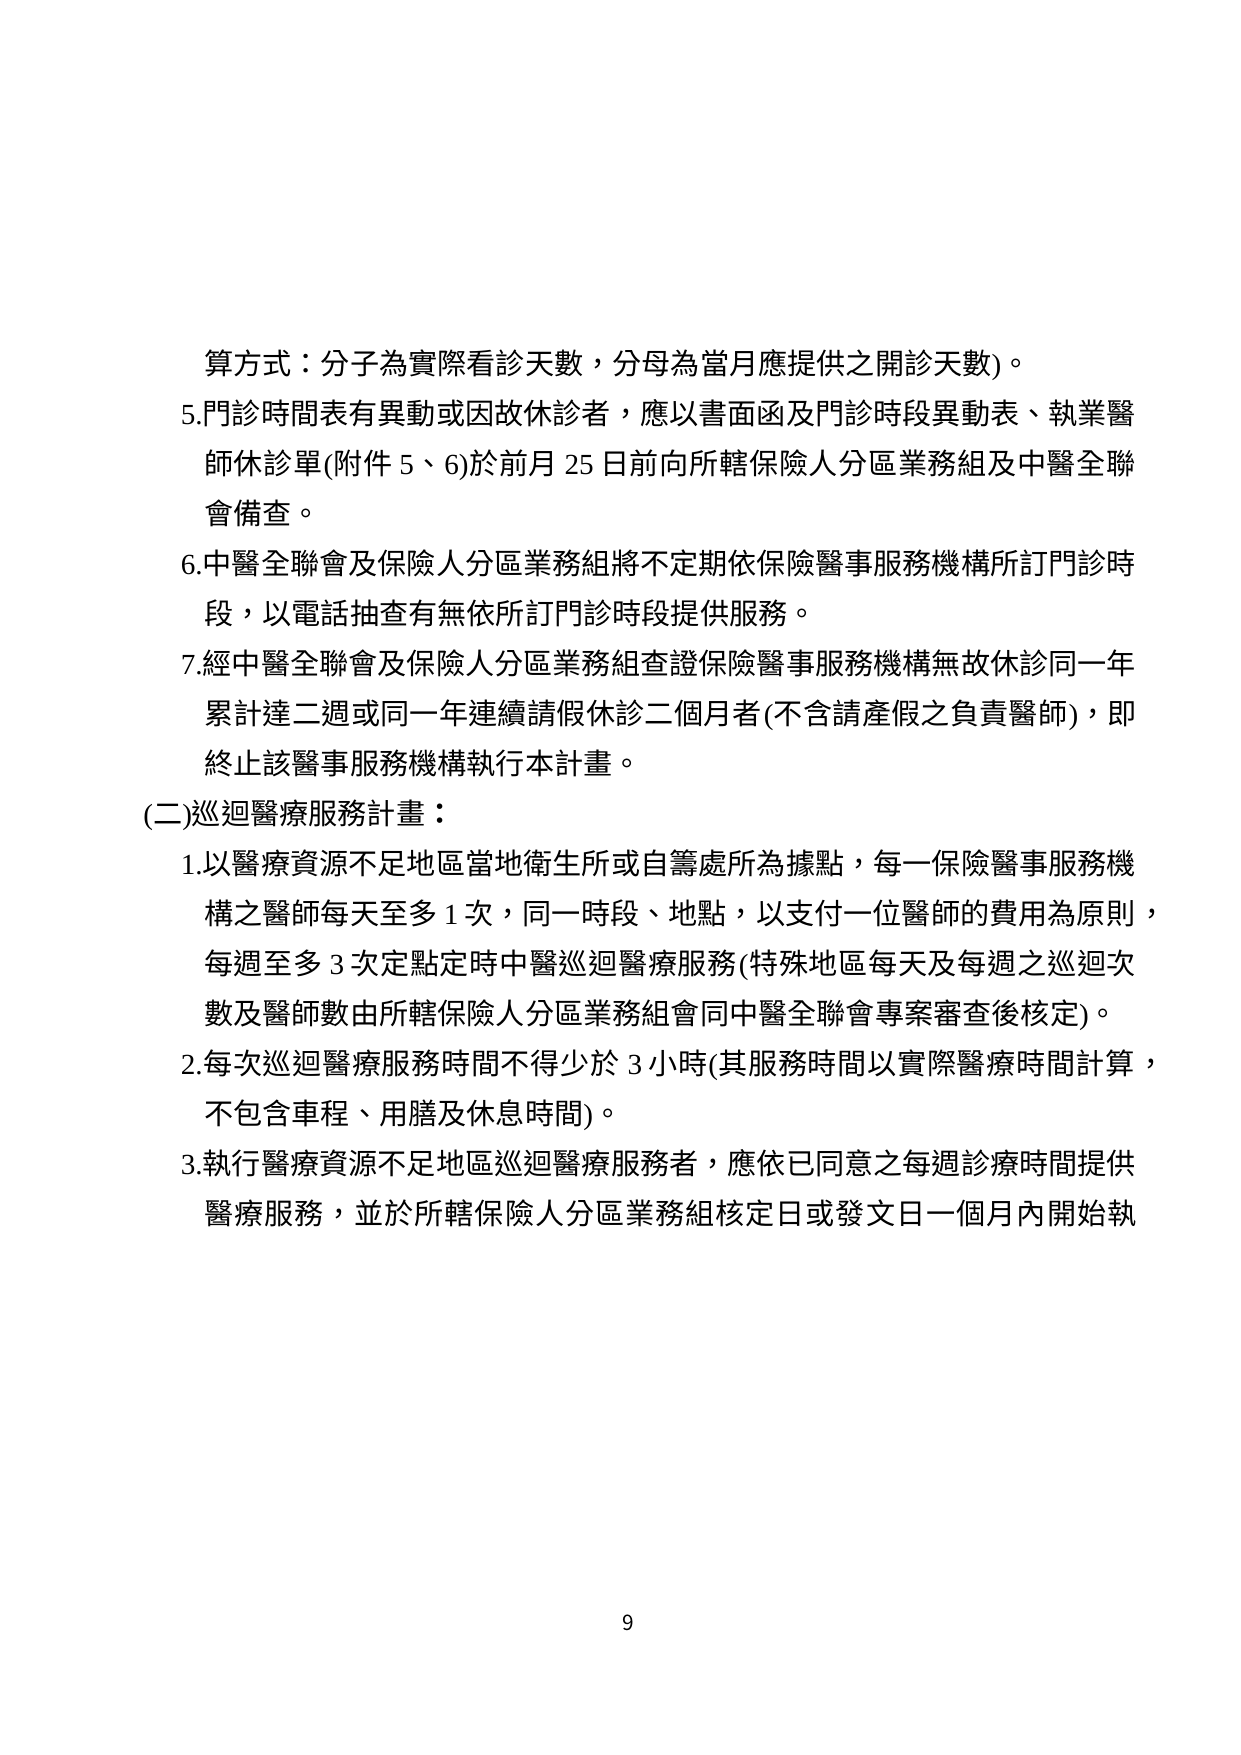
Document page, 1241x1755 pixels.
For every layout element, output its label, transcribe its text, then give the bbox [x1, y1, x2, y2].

text 3.執行醫療資源不足地區巡迴醫療服務者，應依已同意之每週診療時間提供醫療服務，並於所轄保險人分區業務組核定日或發文日一個月內開始執行，超過一個月仍未執行者，由所轄保險人分區業務組終止本計畫之辦理。如因故休診，應事先載明原由，專函報請所轄保險人分區業務組同意並副知中醫全聯會及所轄中執會各區分會；如遇不可抗力因素如山崩、土石流…等，得事後核准。 [181, 1134, 1137, 1234]
text 2.每次巡迴醫療服務時間不得少於3小時(其服務時間以實際醫療時間計算，不包含車程、用膳及休息時間)。 [181, 1034, 1137, 1134]
text 1.以醫療資源不足地區當地衛生所或自籌處所為據點，每一保險醫事服務機構之醫師每天至多1次，同一時段、地點，以支付一位醫師的費用為原則，每週至多3次定點定時中醫巡迴醫療服務(特殊地區每天及每週之巡迴次數及醫師數由所轄保險人分區業務組會同中醫全聯會專案審查後核定)。 [181, 834, 1137, 1034]
text 算方式：分子為實際看診天數，分母為當月應提供之開診天數)。 [181, 334, 1137, 384]
text 7.經中醫全聯會及保險人分區業務組查證保險醫事服務機構無故休診同一年累計達二週或同一年連續請假休診二個月者(不含請產假之負責醫師)，即終止該醫事服務機構執行本計畫。 [181, 634, 1137, 784]
text (二)巡迴醫療服務計畫： [143, 784, 1137, 834]
text 6.中醫全聯會及保險人分區業務組將不定期依保險醫事服務機構所訂門診時段，以電話抽查有無依所訂門診時段提供服務。 [181, 534, 1137, 634]
text 5.門診時間表有異動或因故休診者，應以書面函及門診時段異動表、執業醫師休診單(附件5、6)於前月25日前向所轄保險人分區業務組及中醫全聯會備查。 [181, 384, 1137, 534]
